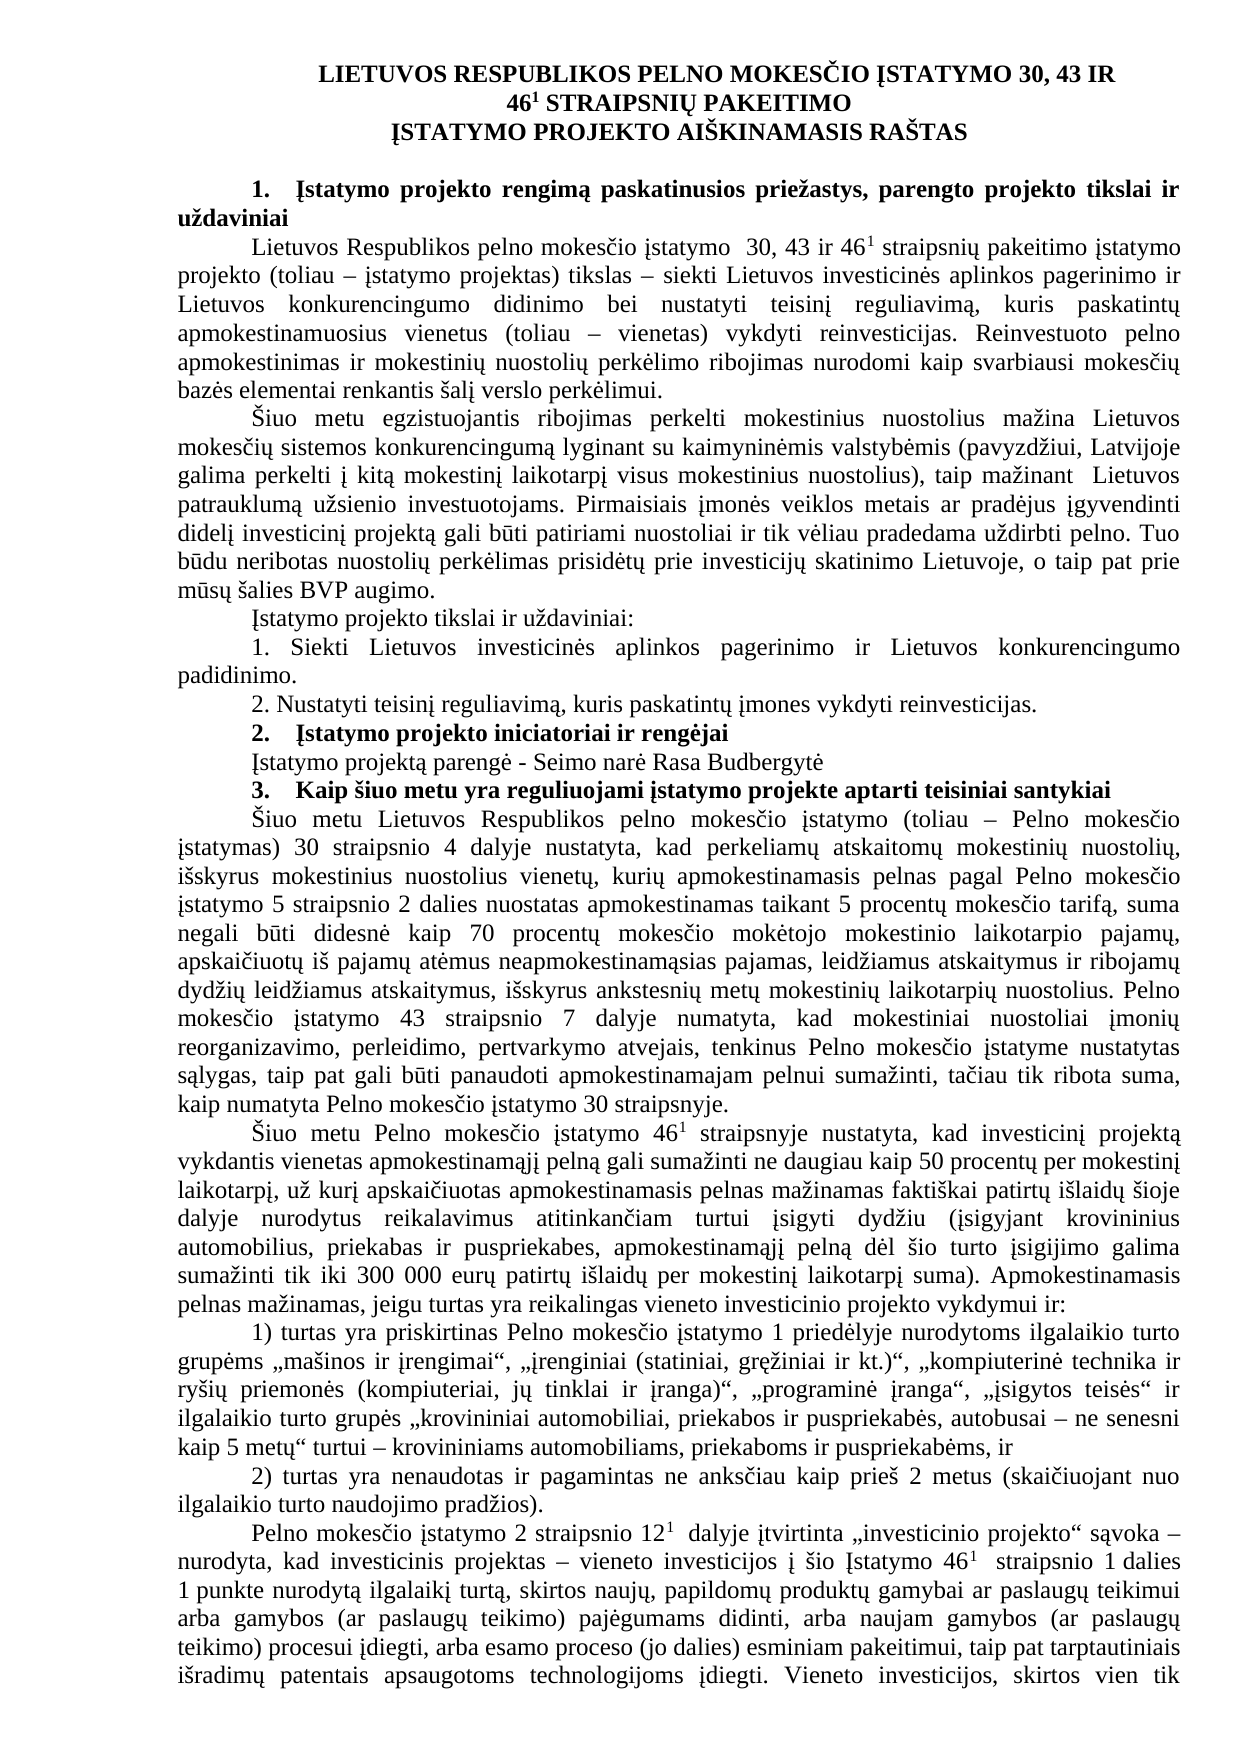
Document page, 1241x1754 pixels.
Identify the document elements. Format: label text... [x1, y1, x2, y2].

text Lietuvos Respublikos pelno mokesčio įstatymo 30, 43 ir 461 straipsnių pakeitimo įstatymo projekto (toliau – įstatymo projektas) tikslas – siekti Lietuvos investicinės aplinkos pagerinimo ir Lietuvos konkurencingumo didinimo bei nustatyti teisinį reguliavimą, kuris paskatintų apmokestinamuosius vienetus (toliau – vienetas) vykdyti reinvesticijas. Reinvestuoto pelno apmokestinimas ir mokestinių nuostolių perkėlimo ribojimas nurodomi kaip svarbiausi mokesčių bazės elementai renkantis šalį verslo perkėlimui. [177, 232, 1181, 404]
text 1) turtas yra priskirtinas Pelno mokesčio įstatymo 1 priedėlyje nurodytoms ilgalaikio turto grupėms „mašinos ir įrengimai“, „įrenginiai (statiniai, gręžiniai ir kt.)“, „kompiuterinė technika ir ryšių priemonės (kompiuteriai, jų tinklai ir įranga)“, „programinė įranga“, „įsigytos teisės“ ir ilgalaikio turto grupės „krovininiai automobiliai, priekabos ir puspriekabės, autobusai – ne senesni kaip 5 metų“ turtui – krovininiams automobiliams, priekaboms ir puspriekabėms, ir [177, 1318, 1181, 1461]
text Šiuo metu Pelno mokesčio įstatymo 461 straipsnyje nustatyta, kad investicinį projektą vykdantis vienetas apmokestinamąjį pelną gali sumažinti ne daugiau kaip 50 procentų per mokestinį laikotarpį, už kurį apskaičiuotas apmokestinamasis pelnas mažinamas faktiškai patirtų išlaidų šioje dalyje nurodytus reikalavimus atitinkančiam turtui įsigyti dydžiu (įsigyjant krovininius automobilius, priekabas ir puspriekabes, apmokestinamąjį pelną dėl šio turto įsigijimo galima sumažinti tik iki 300 000 eurų patirtų išlaidų per mokestinį laikotarpį suma). Apmokestinamasis pelnas mažinamas, jeigu turtas yra reikalingas vieneto investicinio projekto vykdymui ir: [177, 1118, 1181, 1318]
text Įstatymo projektą parengė - Seimo narė Rasa Budbergytė [177, 747, 1181, 776]
text 2. Nustatyti teisinį reguliavimą, kuris paskatintų įmones vykdyti reinvesticijas. [177, 689, 1181, 718]
text Šiuo metu Lietuvos Respublikos pelno mokesčio įstatymo (toliau – Pelno mokesčio įstatymas) 30 straipsnio 4 dalyje nustatyta, kad perkeliamų atskaitomų mokestinių nuostolių, išskyrus mokestinius nuostolius vienetų, kurių apmokestinamasis pelnas pagal Pelno mokesčio įstatymo 5 straipsnio 2 dalies nuostatas apmokestinamas taikant 5 procentų mokesčio tarifą, suma negali būti didesnė kaip 70 procentų mokesčio mokėtojo mokestinio laikotarpio pajamų, apskaičiuotų iš pajamų atėmus neapmokestinamąsias pajamas, leidžiamus atskaitymus ir ribojamų dydžių leidžiamus atskaitymus, išskyrus ankstesnių metų mokestinių laikotarpių nuostolius. Pelno mokesčio įstatymo 43 straipsnio 7 dalyje numatyta, kad mokestiniai nuostoliai įmonių reorganizavimo, perleidimo, pertvarkymo atvejais, tenkinus Pelno mokesčio įstatyme nustatytas sąlygas, taip pat gali būti panaudoti apmokestinamajam pelnui sumažinti, tačiau tik ribota suma, kaip numatyta Pelno mokesčio įstatymo 30 straipsnyje. [177, 804, 1181, 1118]
text Šiuo metu egzistuojantis ribojimas perkelti mokestinius nuostolius mažina Lietuvos mokesčių sistemos konkurencingumą lyginant su kaimyninėmis valstybėmis (pavyzdžiui, Latvijoje galima perkelti į kitą mokestinį laikotarpį visus mokestinius nuostolius), taip mažinant Lietuvos patrauklumą užsienio investuotojams. Pirmaisiais įmonės veiklos metais ar pradėjus įgyvendinti didelį investicinį projektą gali būti patiriami nuostoliai ir tik vėliau pradedama uždirbti pelno. Tuo būdu neribotas nuostolių perkėlimas prisidėtų prie investicijų skatinimo Lietuvoje, o taip pat prie mūsų šalies BVP augimo. [177, 404, 1181, 604]
text 1. Įstatymo projekto rengimą paskatinusios priežastys, parengto projekto tikslai ir uždaviniai [177, 174, 1181, 232]
text Pelno mokesčio įstatymo 2 straipsnio 121 dalyje įtvirtinta „investicinio projekto“ sąvoka – nurodyta, kad investicinis projektas – vieneto investicijos į šio Įstatymo 461 straipsnio 1 dalies 1 punkte nurodytą ilgalaikį turtą, skirtos naujų, papildomų produktų gamybai ar paslaugų teikimui arba gamybos (ar paslaugų teikimo) pajėgumams didinti, arba naujam gamybos (ar paslaugų teikimo) procesui įdiegti, arba esamo proceso (jo dalies) esminiam pakeitimui, taip pat tarptautiniais išradimų patentais apsaugotoms technologijoms įdiegti. Vieneto investicijos, skirtos vien tik [177, 1518, 1181, 1689]
text LIetuvos REspublikos PELNO MOKESČIO ĮSTATYMO 30, 43 ir 461 STraipsnių PAKEITIMO [177, 59, 1181, 117]
text 2) turtas yra nenaudotas ir pagamintas ne anksčiau kaip prieš 2 metus (skaičiuojant nuo ilgalaikio turto naudojimo pradžios). [177, 1461, 1181, 1518]
text 3. Kaip šiuo metu yra reguliuojami įstatymo projekte aptarti teisiniai santykiai [177, 776, 1181, 804]
text ĮSTATYMo PROJEKTO AIŠKINAMASIS RAŠTAS [177, 117, 1181, 145]
text 1. Siekti Lietuvos investicinės aplinkos pagerinimo ir Lietuvos konkurencingumo padidinimo. [177, 632, 1181, 689]
text 2. Įstatymo projekto iniciatoriai ir rengėjai [177, 718, 1181, 747]
text Įstatymo projekto tikslai ir uždaviniai: [177, 604, 1181, 632]
